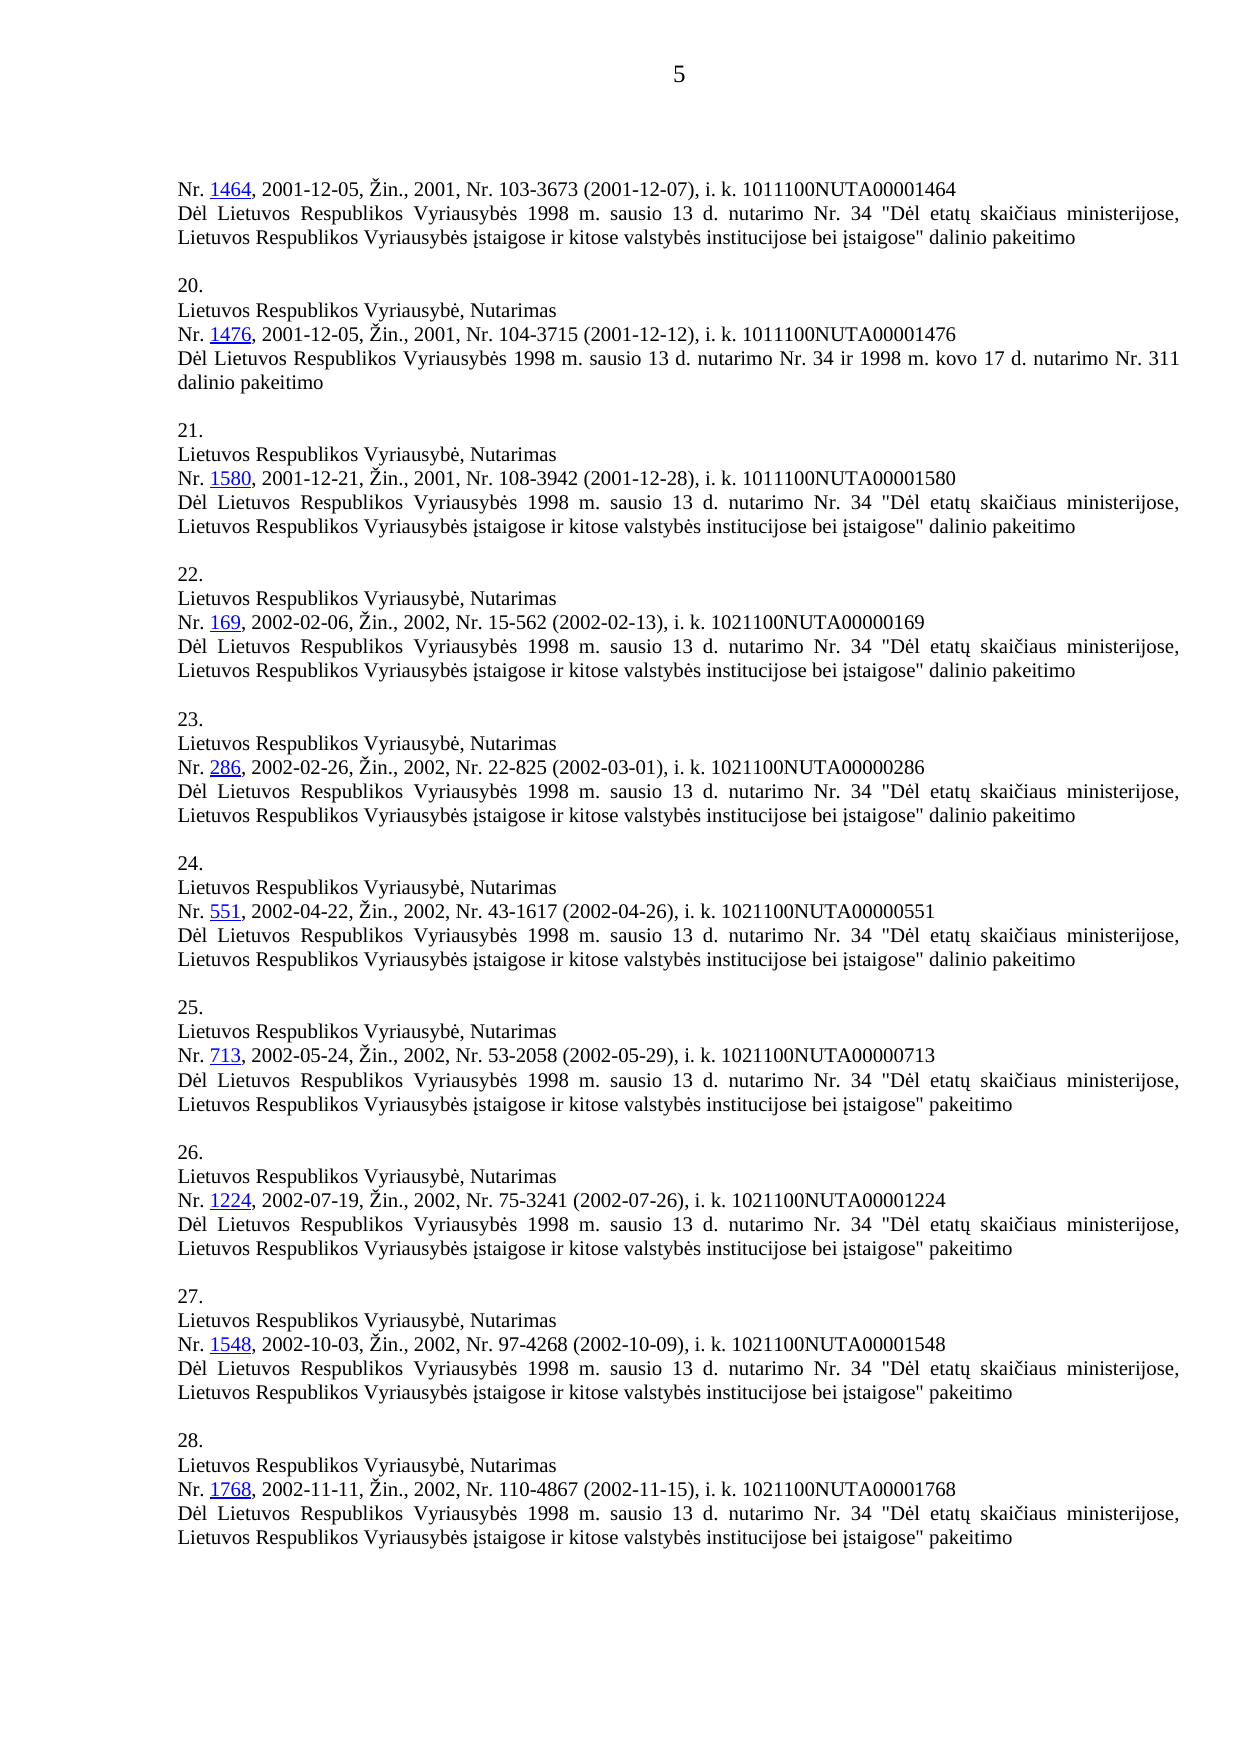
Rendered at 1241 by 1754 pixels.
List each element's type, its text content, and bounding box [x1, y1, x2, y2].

text 22. [177, 562, 1181, 586]
text Lietuvos Respublikos Vyriausybė, Nutarimas [177, 586, 1181, 610]
text 20. [177, 273, 1181, 297]
text 23. [177, 707, 1181, 731]
text 21. [177, 418, 1181, 442]
text Lietuvos Respublikos Vyriausybė, Nutarimas [177, 731, 1181, 755]
text Dėl Lietuvos Respublikos Vyriausybės 1998 m. sausio 13 d. nutarimo Nr. 34 "Dėl etatų skaičiaus ministerijose, Lietuvos Respublikos Vyriausybės įstaigose ir kitose valstybės institucijose bei įstaigose" pakeitimo [177, 1501, 1181, 1549]
text Nr. 169, 2002-02-06, Žin., 2002, Nr. 15-562 (2002-02-13), i. k. 1021100NUTA00000169 [177, 610, 1181, 634]
text 27. [177, 1284, 1181, 1308]
text Dėl Lietuvos Respublikos Vyriausybės 1998 m. sausio 13 d. nutarimo Nr. 34 "Dėl etatų skaičiaus ministerijose, Lietuvos Respublikos Vyriausybės įstaigose ir kitose valstybės institucijose bei įstaigose" pakeitimo [177, 1067, 1181, 1116]
text 24. [177, 851, 1181, 875]
text Dėl Lietuvos Respublikos Vyriausybės 1998 m. sausio 13 d. nutarimo Nr. 34 "Dėl etatų skaičiaus ministerijose, Lietuvos Respublikos Vyriausybės įstaigose ir kitose valstybės institucijose bei įstaigose" dalinio pakeitimo [177, 634, 1181, 682]
text Dėl Lietuvos Respublikos Vyriausybės 1998 m. sausio 13 d. nutarimo Nr. 34 "Dėl etatų skaičiaus ministerijose, Lietuvos Respublikos Vyriausybės įstaigose ir kitose valstybės institucijose bei įstaigose" dalinio pakeitimo [177, 201, 1181, 249]
text Dėl Lietuvos Respublikos Vyriausybės 1998 m. sausio 13 d. nutarimo Nr. 34 "Dėl etatų skaičiaus ministerijose, Lietuvos Respublikos Vyriausybės įstaigose ir kitose valstybės institucijose bei įstaigose" dalinio pakeitimo [177, 490, 1181, 538]
text Nr. 551, 2002-04-22, Žin., 2002, Nr. 43-1617 (2002-04-26), i. k. 1021100NUTA00000551 [177, 899, 1181, 923]
text Nr. 1464, 2001-12-05, Žin., 2001, Nr. 103-3673 (2001-12-07), i. k. 1011100NUTA00001464 [177, 177, 1181, 201]
text Nr. 1580, 2001-12-21, Žin., 2001, Nr. 108-3942 (2001-12-28), i. k. 1011100NUTA00001580 [177, 466, 1181, 490]
text Lietuvos Respublikos Vyriausybė, Nutarimas [177, 1452, 1181, 1477]
text Dėl Lietuvos Respublikos Vyriausybės 1998 m. sausio 13 d. nutarimo Nr. 34 "Dėl etatų skaičiaus ministerijose, Lietuvos Respublikos Vyriausybės įstaigose ir kitose valstybės institucijose bei įstaigose" dalinio pakeitimo [177, 923, 1181, 971]
text Lietuvos Respublikos Vyriausybė, Nutarimas [177, 1308, 1181, 1332]
text Nr. 713, 2002-05-24, Žin., 2002, Nr. 53-2058 (2002-05-29), i. k. 1021100NUTA00000713 [177, 1043, 1181, 1067]
text 25. [177, 995, 1181, 1019]
text 28. [177, 1428, 1181, 1452]
text Dėl Lietuvos Respublikos Vyriausybės 1998 m. sausio 13 d. nutarimo Nr. 34 ir 1998 m. kovo 17 d. nutarimo Nr. 311 dalinio pakeitimo [177, 346, 1181, 394]
text Dėl Lietuvos Respublikos Vyriausybės 1998 m. sausio 13 d. nutarimo Nr. 34 "Dėl etatų skaičiaus ministerijose, Lietuvos Respublikos Vyriausybės įstaigose ir kitose valstybės institucijose bei įstaigose" pakeitimo [177, 1356, 1181, 1404]
text Dėl Lietuvos Respublikos Vyriausybės 1998 m. sausio 13 d. nutarimo Nr. 34 "Dėl etatų skaičiaus ministerijose, Lietuvos Respublikos Vyriausybės įstaigose ir kitose valstybės institucijose bei įstaigose" dalinio pakeitimo [177, 779, 1181, 827]
text Nr. 1548, 2002-10-03, Žin., 2002, Nr. 97-4268 (2002-10-09), i. k. 1021100NUTA00001548 [177, 1332, 1181, 1356]
text Lietuvos Respublikos Vyriausybė, Nutarimas [177, 1164, 1181, 1188]
text Nr. 1768, 2002-11-11, Žin., 2002, Nr. 110-4867 (2002-11-15), i. k. 1021100NUTA00001768 [177, 1477, 1181, 1501]
text Lietuvos Respublikos Vyriausybė, Nutarimas [177, 297, 1181, 322]
text Lietuvos Respublikos Vyriausybė, Nutarimas [177, 875, 1181, 899]
text Lietuvos Respublikos Vyriausybė, Nutarimas [177, 1019, 1181, 1043]
text 26. [177, 1140, 1181, 1164]
text Dėl Lietuvos Respublikos Vyriausybės 1998 m. sausio 13 d. nutarimo Nr. 34 "Dėl etatų skaičiaus ministerijose, Lietuvos Respublikos Vyriausybės įstaigose ir kitose valstybės institucijose bei įstaigose" pakeitimo [177, 1212, 1181, 1260]
text Nr. 1476, 2001-12-05, Žin., 2001, Nr. 104-3715 (2001-12-12), i. k. 1011100NUTA00001476 [177, 322, 1181, 346]
text Nr. 286, 2002-02-26, Žin., 2002, Nr. 22-825 (2002-03-01), i. k. 1021100NUTA00000286 [177, 755, 1181, 779]
text Nr. 1224, 2002-07-19, Žin., 2002, Nr. 75-3241 (2002-07-26), i. k. 1021100NUTA00001224 [177, 1188, 1181, 1212]
text Lietuvos Respublikos Vyriausybė, Nutarimas [177, 442, 1181, 466]
